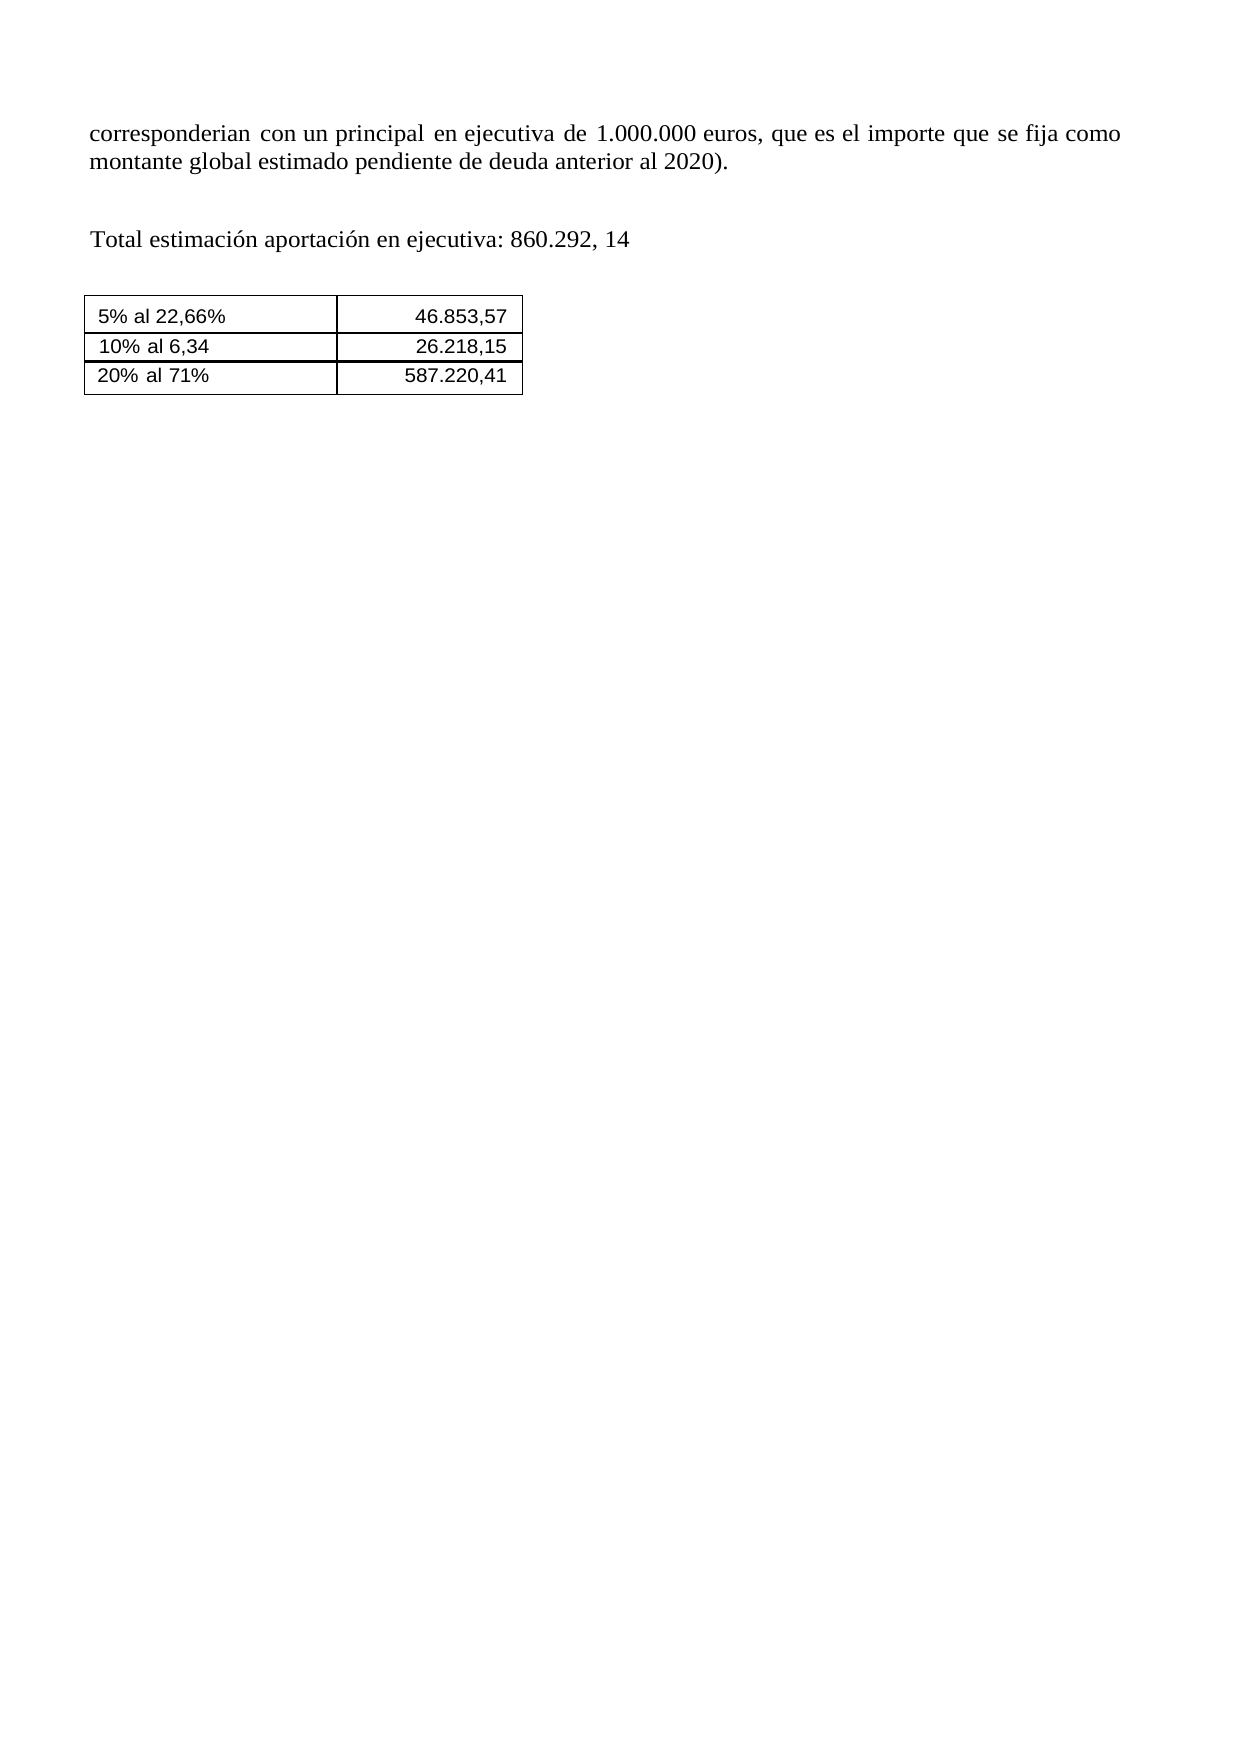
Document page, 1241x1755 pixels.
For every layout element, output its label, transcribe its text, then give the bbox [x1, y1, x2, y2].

table_cell 587.220,41 [338, 363, 522, 394]
table_cell 20% al 71% [85, 363, 336, 394]
text Total estimación aportación en ejecutiva: 860.292, 14 [90, 226, 1132, 253]
table_header 5% al 22,66% [85, 296, 336, 332]
table_cell 26.218,15 [338, 334, 522, 360]
table_cell 10% al 6,34 [85, 334, 336, 360]
table_header 46.853,57 [338, 296, 522, 332]
text corresponderian con un principal en ejecutiva de 1.000.000 euros, que es el importe que se fija como montante global estimado pendiente de deuda anterior al 2020). [89, 119, 1121, 175]
